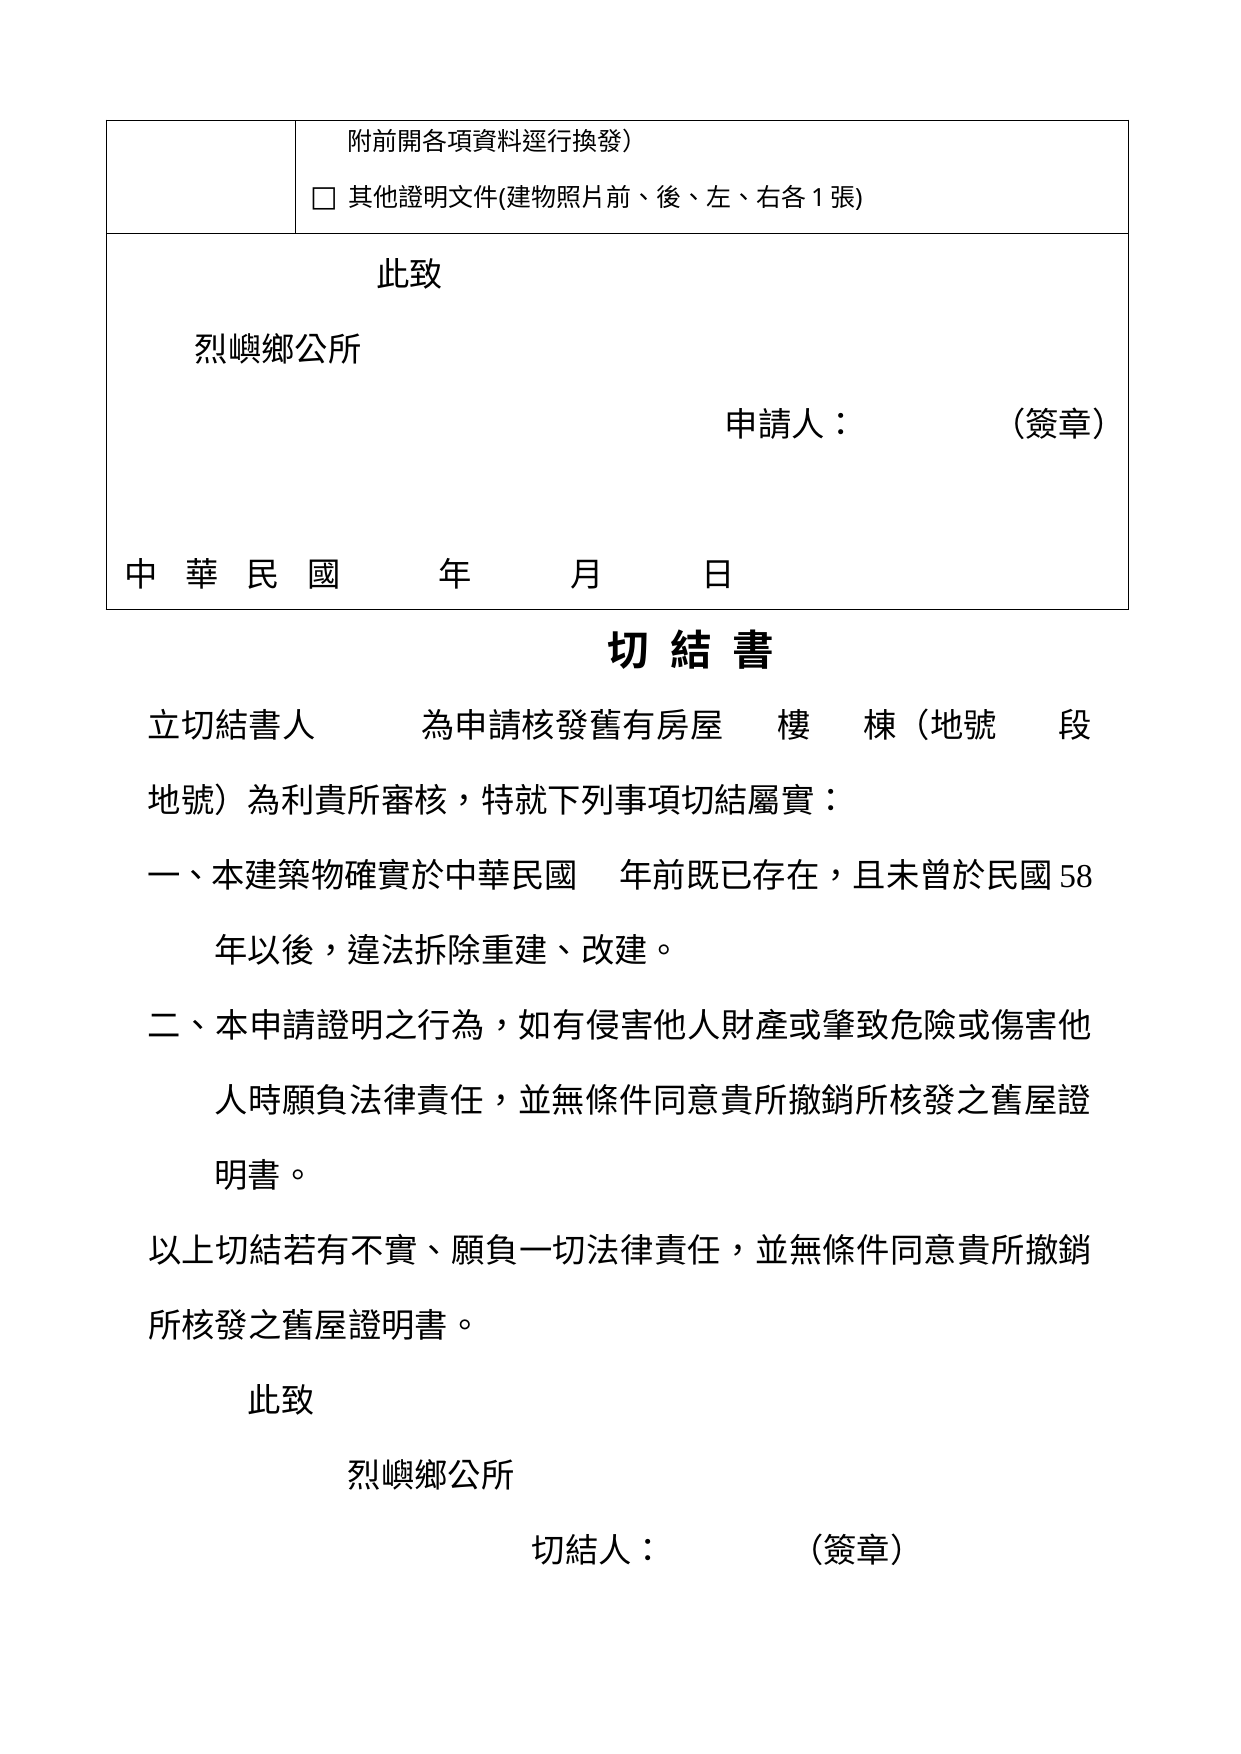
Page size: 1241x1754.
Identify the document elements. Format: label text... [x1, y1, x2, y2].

text 以上切結若有不實、願負一切法律責任，並無條件同意貴所撤銷所核發之舊屋證明書。 [148, 1210, 1092, 1360]
text 烈嶼鄉公所 [148, 1435, 1092, 1510]
table_cell 附前開各項資料逕行換發） 其他證明文件(建物照片前、後、左、右各1張) [296, 121, 1128, 233]
text 二、本申請證明之行為，如有侵害他人財產或肇致危險或傷害他人時願負法律責任，並無條件同意貴所撤銷所核發之舊屋證明書。 [148, 985, 1092, 1210]
text 一、本建築物確實於中華民國 年前既已存在，且未曾於民國58年以後，違法拆除重建、改建。 [148, 835, 1092, 985]
text 此致 [148, 1360, 1092, 1435]
text 切結人： （簽章） [148, 1510, 1059, 1585]
text 切 結 書 [148, 610, 1092, 685]
table_cell [107, 121, 295, 233]
table_cell 此致 烈嶼鄉公所 申請人： （簽章） 中華民國 年 月 日 [107, 234, 1128, 609]
text 立切結書人 為申請核發舊有房屋 樓 棟（地號 段 地號）為利貴所審核，特就下列事項切結屬實： [148, 685, 1092, 835]
